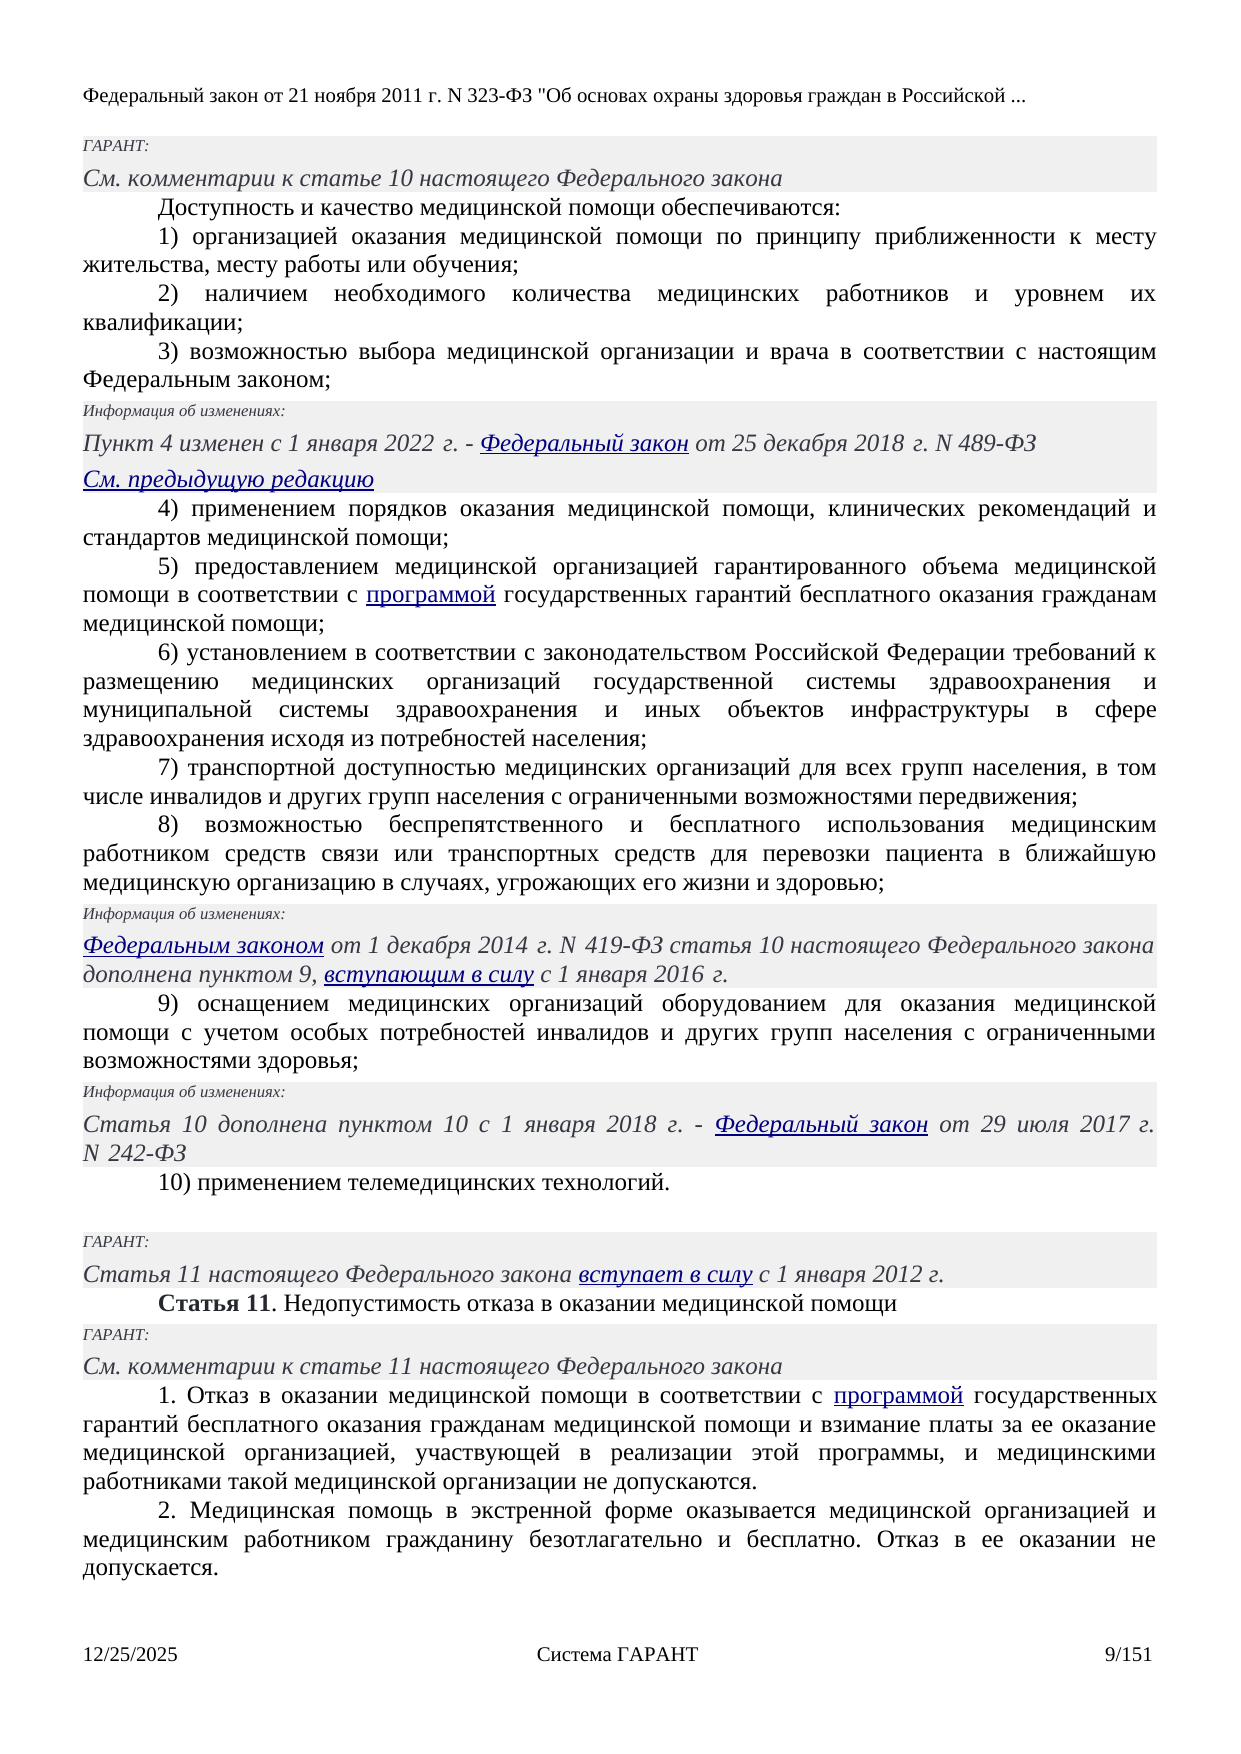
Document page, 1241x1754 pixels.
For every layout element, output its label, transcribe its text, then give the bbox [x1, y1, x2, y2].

text 6) установлением в соответствии с законодательством Российской Федерации требований к размещению медицинских организаций государственной системы здравоохранения и муниципальной системы здравоохранения и иных объектов инфраструктуры в сфере здравоохранения исходя из потребностей населения; [83, 637, 1157, 752]
text 2) наличием необходимого количества медицинских работников и уровнем их квалификации; [83, 278, 1157, 336]
text Информация об изменениях: [287, 401, 1157, 420]
text Пункт 4 изменен с 1 января 2022 г. - Федеральный закон от 25 декабря 2018 г. N 489-ФЗ [1039, 428, 1157, 457]
text Статья 11 настоящего Федерального закона вступает в силу с 1 января 2012 г. [947, 1259, 1157, 1288]
text 10) применением телемедицинских технологий. [83, 1167, 1157, 1195]
text См. предыдущую редакцию [83, 464, 1157, 493]
text ГАРАНТ: [151, 1324, 1157, 1343]
text 7) транспортной доступностью медицинских организаций для всех групп населения, в том числе инвалидов и других групп населения с ограниченными возможностями передвижения; [83, 752, 1157, 809]
text Доступность и качество медицинской помощи обеспечиваются: [83, 192, 1157, 221]
text Статья 11. Недопустимость отказа в оказании медицинской помощи [158, 1288, 1157, 1316]
text Федеральным законом от 1 декабря 2014 г. N 419-ФЗ статья 10 настоящего Федерального закона дополнена пунктом 9, вступающим в силу с 1 января 2016 г. [731, 959, 1157, 988]
text Статья 10 дополнена пунктом 10 с 1 января 2018 г. - Федеральный закон от 29 июля 2017 г. N 242-ФЗ [189, 1135, 1157, 1167]
text 1. Отказ в оказании медицинской помощи в соответствии с программой государственных гарантий бесплатного оказания гражданам медицинской помощи и взимание платы за ее оказание медицинской организацией, участвующей в реализации этой программы, и медицинскими работниками такой медицинской организации не допускаются. [83, 1380, 1157, 1495]
text См. комментарии к статье 10 настоящего Федерального закона [785, 163, 1157, 192]
text 8) возможностью беспрепятственного и бесплатного использования медицинским работником средств связи или транспортных средств для перевозки пациента в ближайшую медицинскую организацию в случаях, угрожающих его жизни и здоровью; [83, 809, 1157, 896]
text ГАРАНТ: [151, 136, 1157, 155]
text 5) предоставлением медицинской организацией гарантированного объема медицинской помощи в соответствии с программой государственных гарантий бесплатного оказания гражданам медицинской помощи; [83, 551, 1157, 637]
text 4) применением порядков оказания медицинской помощи, клинических рекомендаций и стандартов медицинской помощи; [83, 493, 1157, 551]
text 3) возможностью выбора медицинской организации и врача в соответствии с настоящим Федеральным законом; [83, 336, 1157, 393]
text См. комментарии к статье 11 настоящего Федерального закона [785, 1351, 1157, 1380]
text Информация об изменениях: [287, 1082, 1157, 1101]
text Информация об изменениях: [287, 904, 1157, 923]
text 9) оснащением медицинских организаций оборудованием для оказания медицинской помощи с учетом особых потребностей инвалидов и других групп населения с ограниченными возможностями здоровья; [83, 988, 1157, 1074]
text 1) организацией оказания медицинской помощи по принципу приближенности к месту жительства, месту работы или обучения; [83, 221, 1157, 278]
text 2. Медицинская помощь в экстренной форме оказывается медицинской организацией и медицинским работником гражданину безотлагательно и бесплатно. Отказ в ее оказании не допускается. [83, 1495, 1157, 1581]
text ГАРАНТ: [151, 1232, 1157, 1251]
